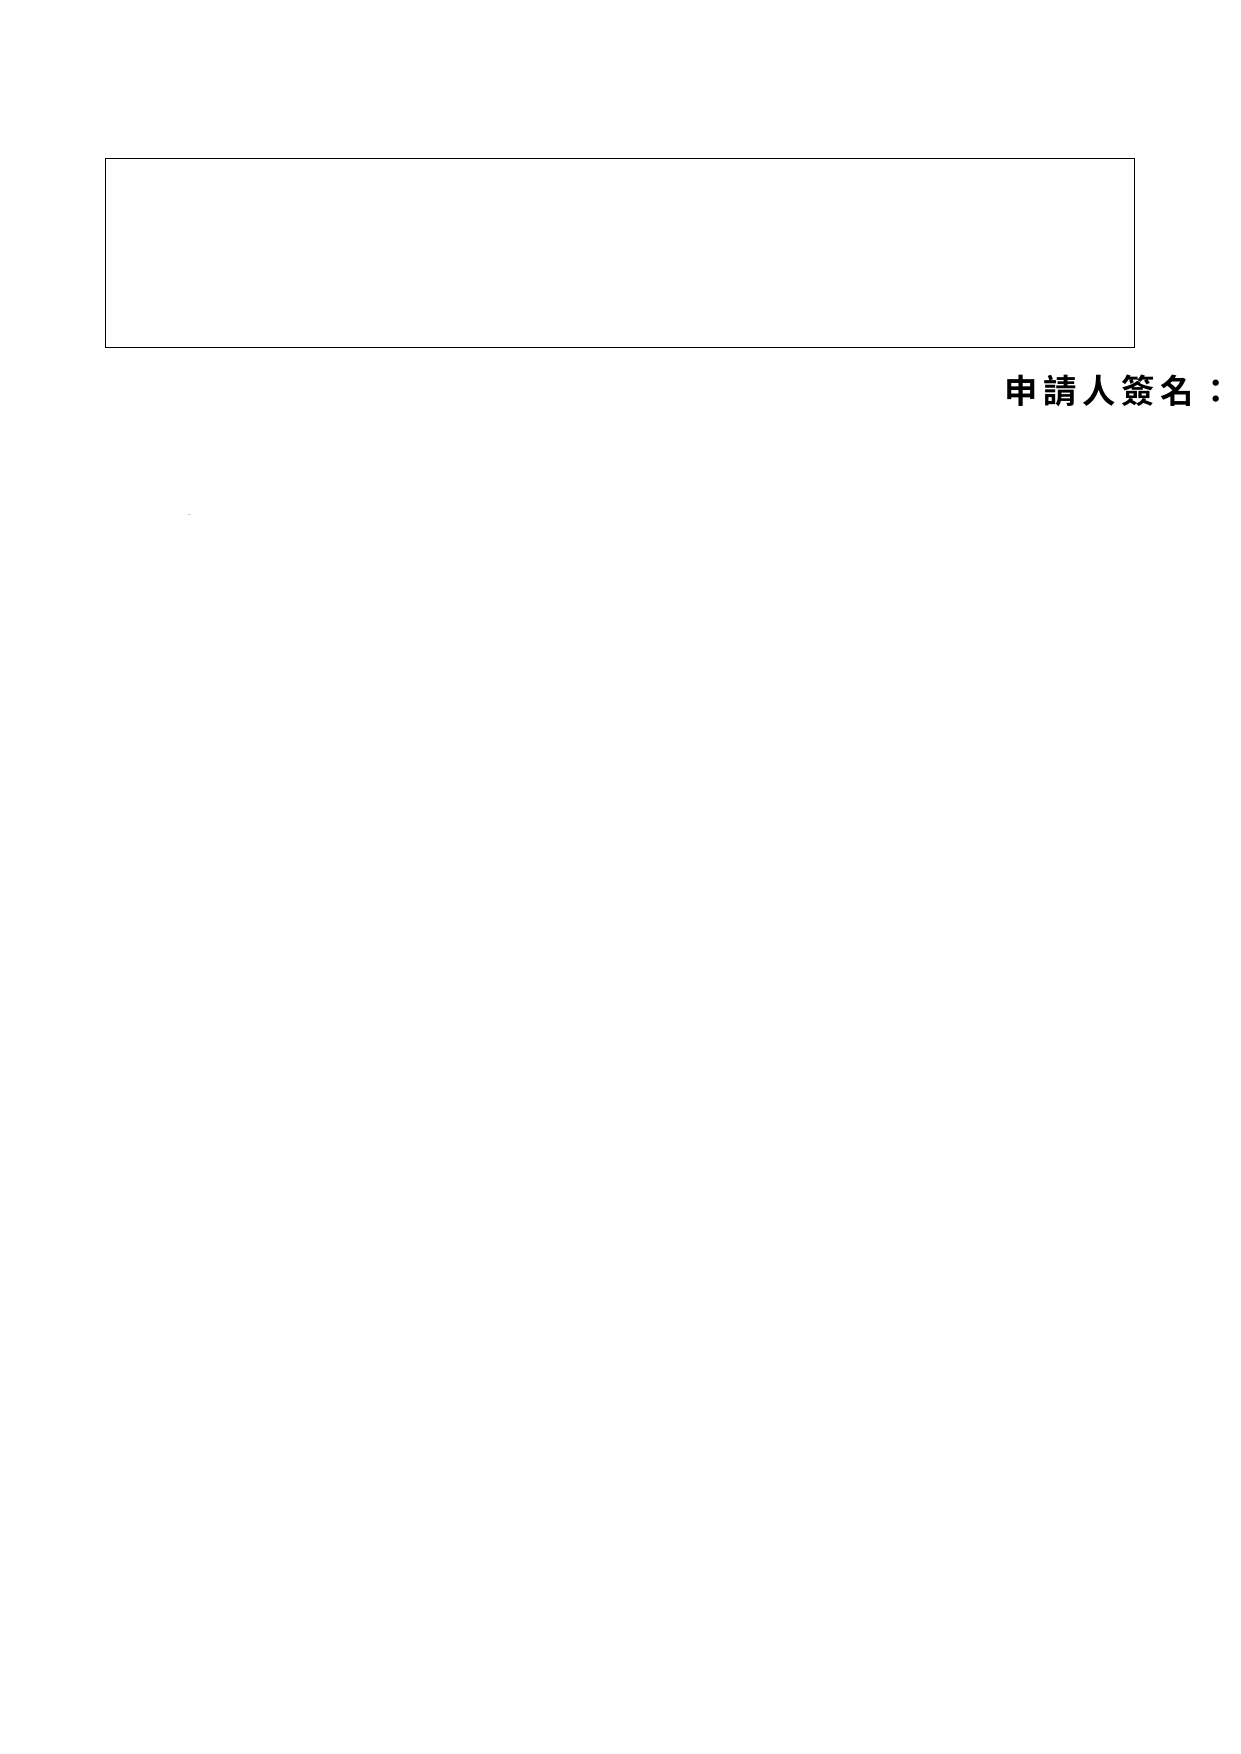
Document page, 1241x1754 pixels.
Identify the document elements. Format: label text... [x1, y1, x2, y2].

table_cell [106, 159, 1134, 347]
table_cell 申請人簽名： 。 [106, 348, 1134, 473]
text === [187, 473, 1053, 535]
